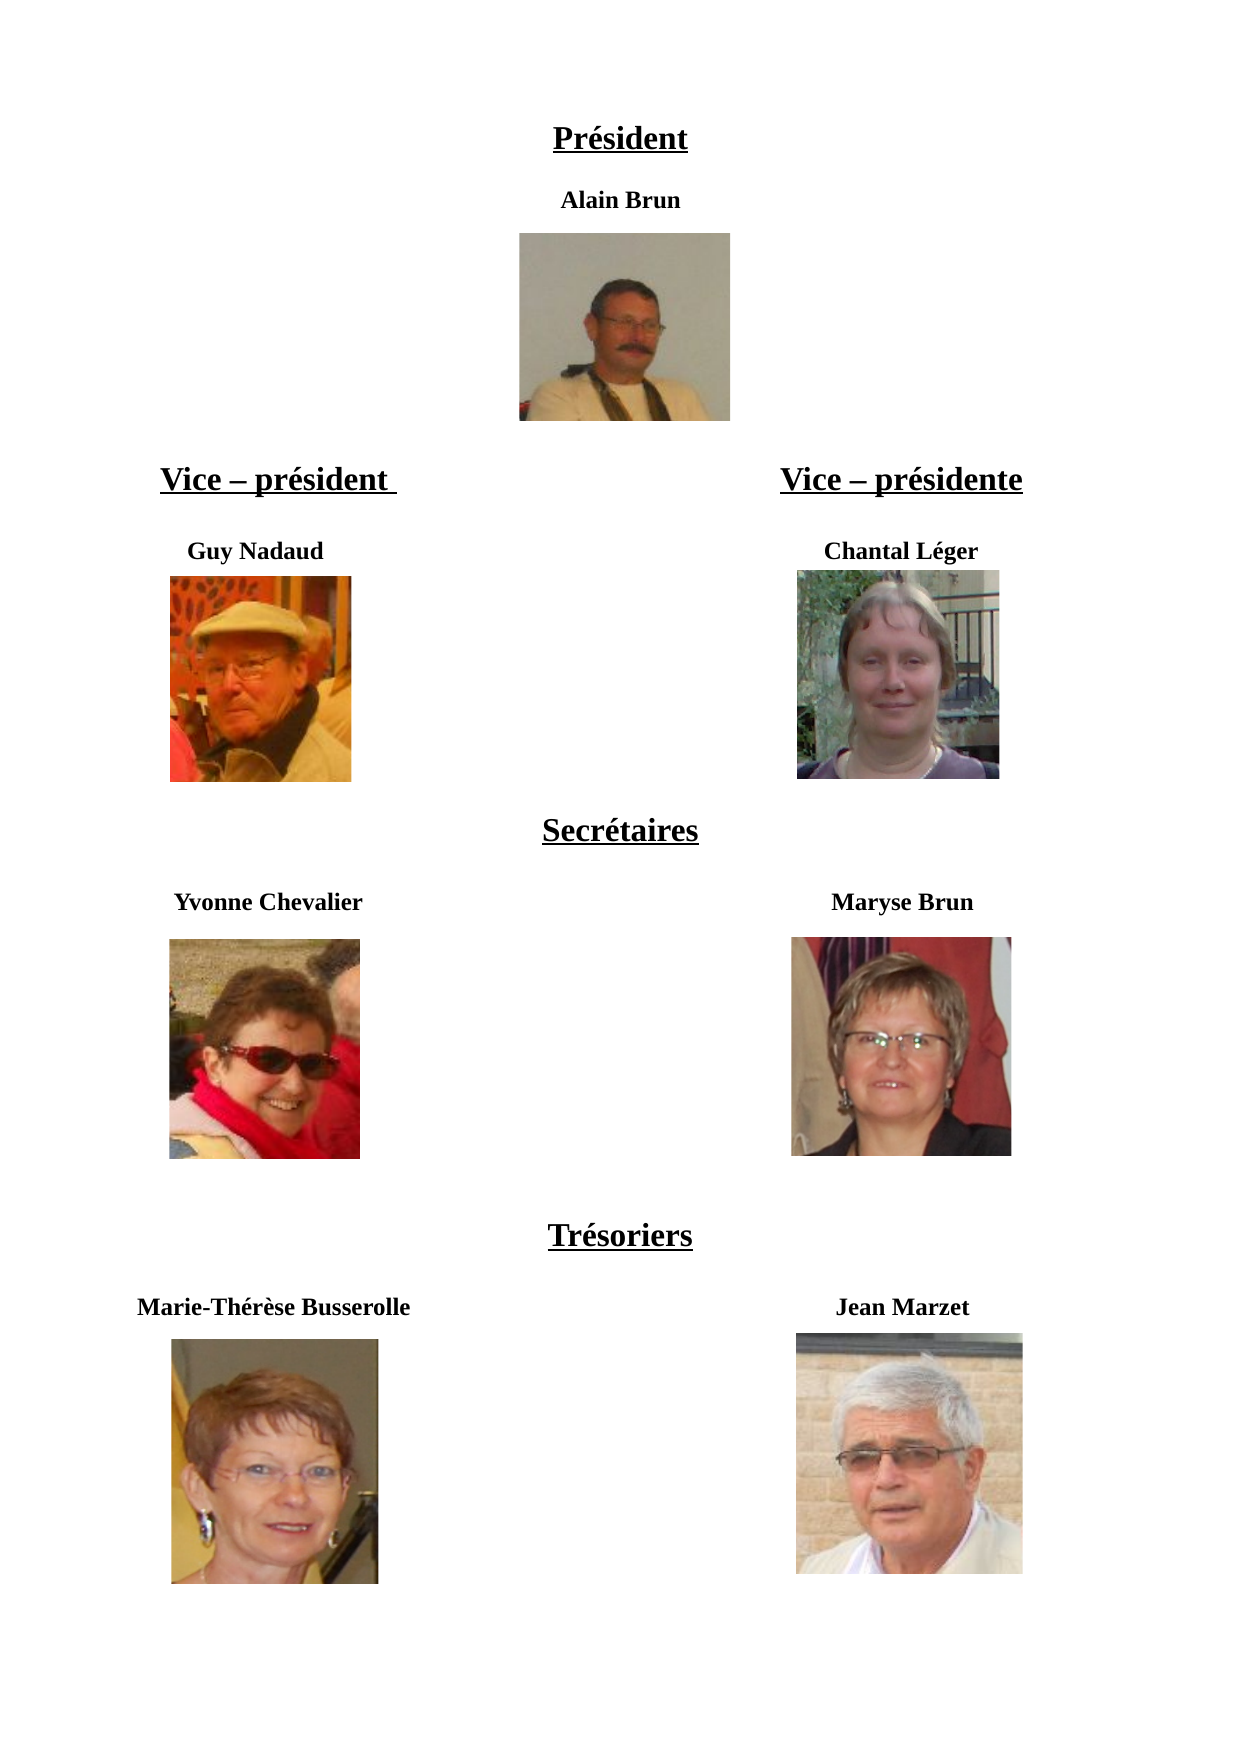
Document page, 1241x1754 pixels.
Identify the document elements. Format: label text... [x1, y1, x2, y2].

text Marie-Thérèse Busserolle Jean Marzet [118, 1292, 1122, 1321]
text Secrétaires [118, 810, 1122, 849]
text Trésoriers [118, 1216, 1122, 1254]
text Président [118, 118, 1122, 156]
text Yvonne Chevalier Maryse Brun [118, 887, 1122, 916]
text Guy Nadaud Chantal Léger [118, 536, 1122, 564]
text Alain Brun [118, 185, 1122, 214]
text Vice – président Vice – présidente [118, 459, 1122, 497]
